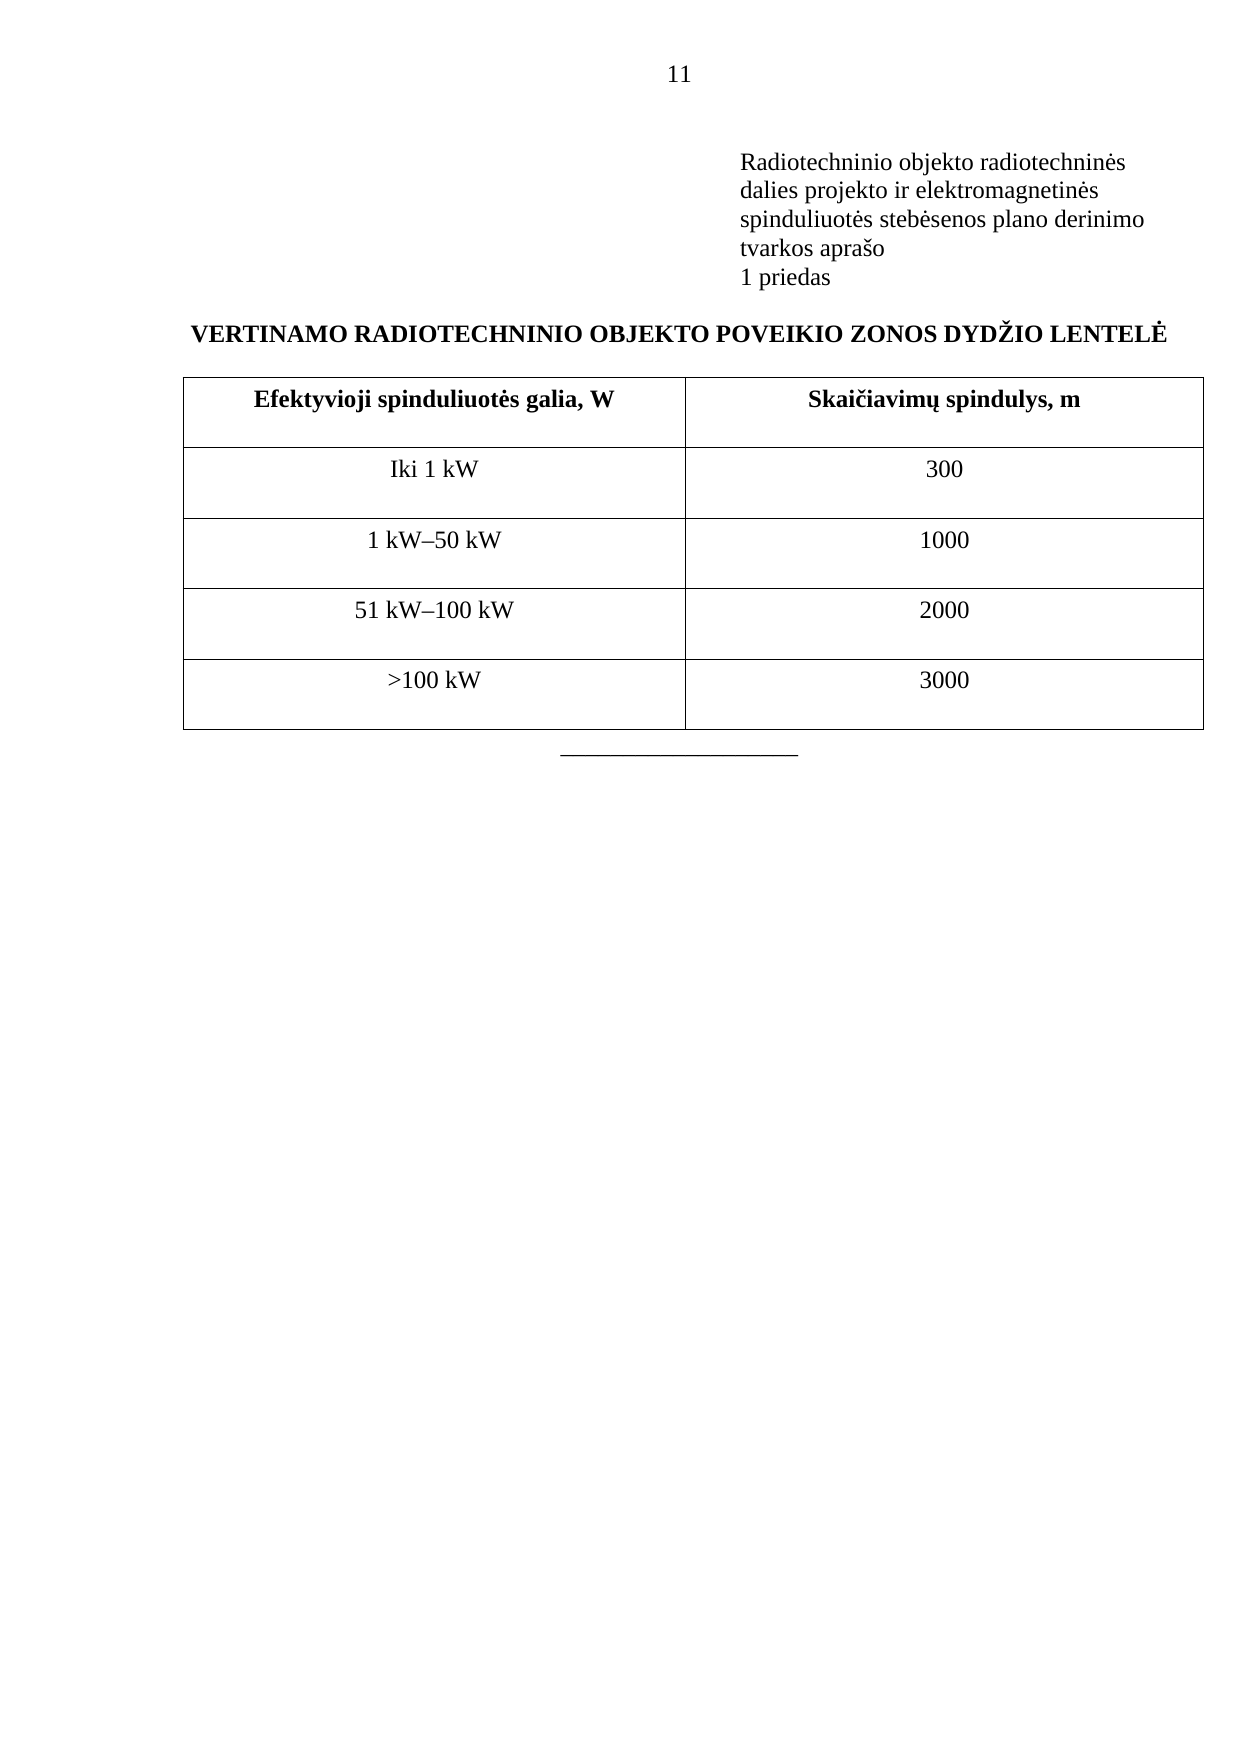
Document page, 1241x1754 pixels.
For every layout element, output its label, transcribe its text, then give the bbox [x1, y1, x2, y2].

table_cell 1 kW–50 kW [184, 519, 685, 588]
table_cell >100 kW [184, 660, 685, 729]
table_cell Iki 1 kW [184, 448, 685, 518]
text 1 priedas [740, 262, 1181, 291]
text ___________________ [177, 730, 1181, 759]
table_cell 300 [686, 448, 1203, 518]
table_cell 2000 [686, 589, 1203, 658]
text Radiotechninio objekto radiotechninės dalies projekto ir elektromagnetinės spinduliuotės stebėsenos plano derinimo tvarkos aprašo [740, 147, 1181, 262]
table_header Skaičiavimų spindulys, m [686, 378, 1203, 447]
table_header Efektyvioji spinduliuotės galia, W [184, 378, 685, 447]
table_cell 1000 [686, 519, 1203, 588]
table_cell 3000 [686, 660, 1203, 729]
table_cell 51 kW–100 kW [184, 589, 685, 658]
text VERTINAMO RADIOTECHNINIO OBJEKTO POVEIKIO ZONOS DYDŽIO LENTELĖ [177, 319, 1181, 348]
